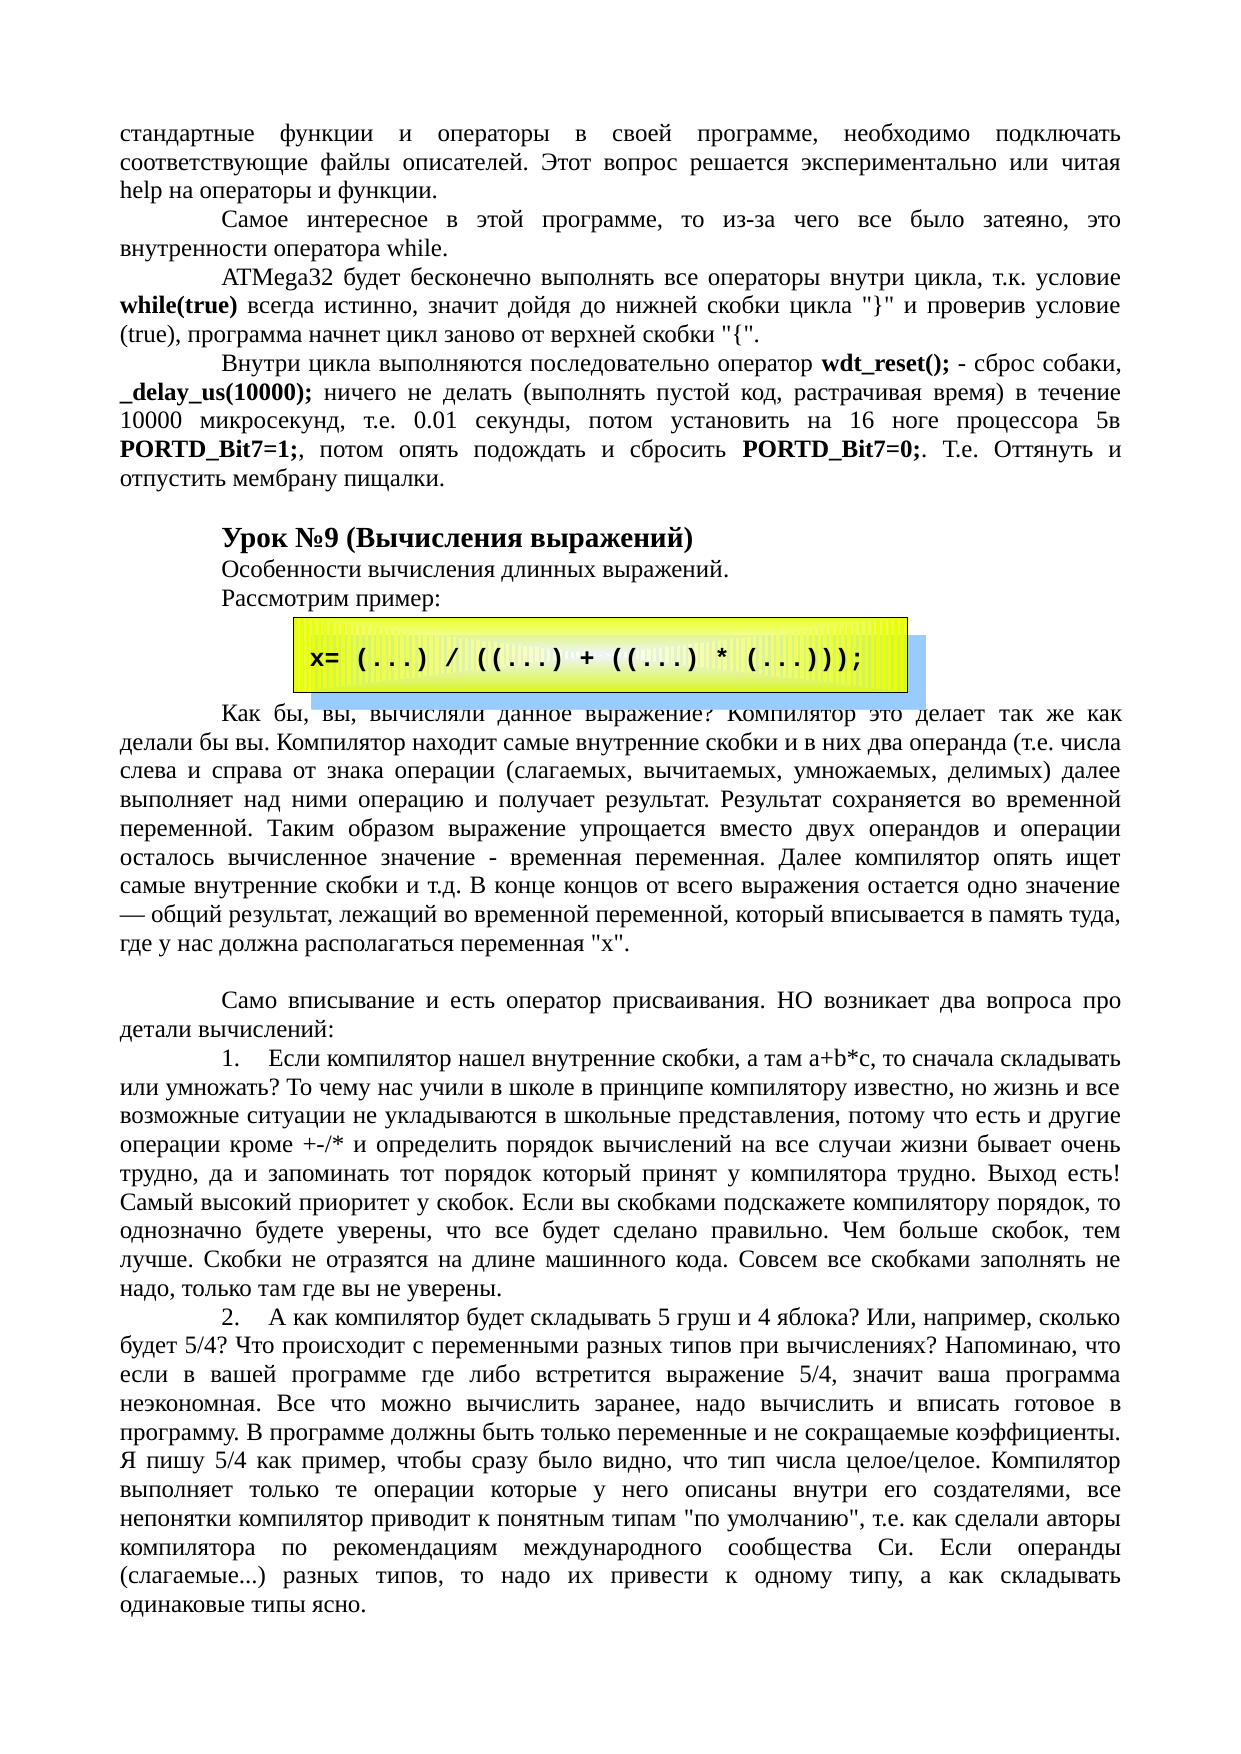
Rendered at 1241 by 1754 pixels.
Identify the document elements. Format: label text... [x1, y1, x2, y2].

text стандартные функции и операторы в своей программе, необходимо подключать соответствующие файлы описателей. Этот вопрос решается экспериментально или читая help на операторы и функции. [119, 118, 1122, 204]
text Особенности вычисления длинных выражений. [119, 554, 1122, 583]
list А как компилятор будет складывать 5 груш и 4 яблока? Или, например, сколько будет 5/4? Что происходит с переменными разных типов при вычислениях? Напоминаю, что если в вашей программе где либо встретится выражение 5/4, значит ваша программа неэкономная. Все что можно вычислить заранее, надо вычислить и вписать готовое в программу. В программе должны быть только переменные и не сокращаемые коэффициенты. Я пишу 5/4 как пример, чтобы сразу было видно, что тип числа целое/целое. Компилятор выполняет только те операции которые у него описаны внутри его создателями, все непонятки компилятор приводит к понятным типам "по умолчанию", т.е. как сделали авторы компилятора по рекомендациям международного сообщества Си. Если операнды (слагаемые...) разных типов, то надо их привести к одному типу, а как складывать одинаковые типы ясно. [119, 1302, 1122, 1618]
text Самое интересное в этой программе, то из-за чего все было затеяно, это внутренности оператора while. [119, 204, 1122, 262]
text Внутри цикла выполняются последовательно оператор wdt_reset(); - сброс собаки, _delay_us(10000); ничего не делать (выполнять пустой код, растрачивая время) в течение 10000 микросекунд, т.е. 0.01 секунды, потом установить на 16 ноге процессора 5в PORTD_Bit7=1;, потом опять подождать и сбросить PORTD_Bit7=0;. Т.е. Оттянуть и отпустить мембрану пищалки. [119, 348, 1122, 492]
text После компиляции Си программы получается файл main.hex это файл с машинными кодами. Как там все устроено нас не волнует. Важно только то, что у нас есть главная программа main(), которая запустится сразу после включения ЗУ или после нажатия на кнопку RESET, если у вас такая есть. [381, 627, 819, 683]
text Как бы, вы, вычисляли данное выражение? Компилятор это делает так же как делали бы вы. Компилятор находит самые внутренние скобки и в них два операнда (т.е. числа слева и справа от знака операции (слагаемых, вычитаемых, умножаемых, делимых) далее выполняет над ними операцию и получает результат. Результат сохраняется во временной переменной. Таким образом выражение упрощается вместо двух операндов и операции осталось вычисленное значение - временная переменная. Далее компилятор опять ищет самые внутренние скобки и т.д. В конце концов от всего выражения остается одно значение — общий результат, лежащий во временной переменной, который вписывается в память туда, где у нас должна располагаться переменная "x". [119, 698, 1122, 957]
text ATMega32 будет бесконечно выполнять все операторы внутри цикла, т.к. условие while(true) всегда истинно, значит дойдя до нижней скобки цикла "}" и проверив условие (true), программа начнет цикл заново от верхней скобки "{". [119, 262, 1122, 348]
text Само вписывание и есть оператор присваивания. НО возникает два вопроса про детали вычислений: [119, 985, 1122, 1043]
text Урок №9 (Вычисления выражений) [119, 521, 1122, 554]
text Рассмотрим пример: [119, 583, 1122, 612]
list Если компилятор нашел внутренние скобки, а там a+b*c, то сначала складывать или умножать? То чему нас учили в школе в принципе компилятору известно, но жизнь и все возможные ситуации не укладываются в школьные представления, потому что есть и другие операции кроме +-/* и определить порядок вычислений на все случаи жизни бывает очень трудно, да и запоминать тот порядок который принят у компилятора трудно. Выход есть! Самый высокий приоритет у скобок. Если вы скобками подскажете компилятору порядок, то однозначно будете уверены, что все будет сделано правильно. Чем больше скобок, тем лучше. Скобки не отразятся на длине машинного кода. Совсем все скобками заполнять не надо, только там где вы не уверены. [119, 1043, 1122, 1302]
